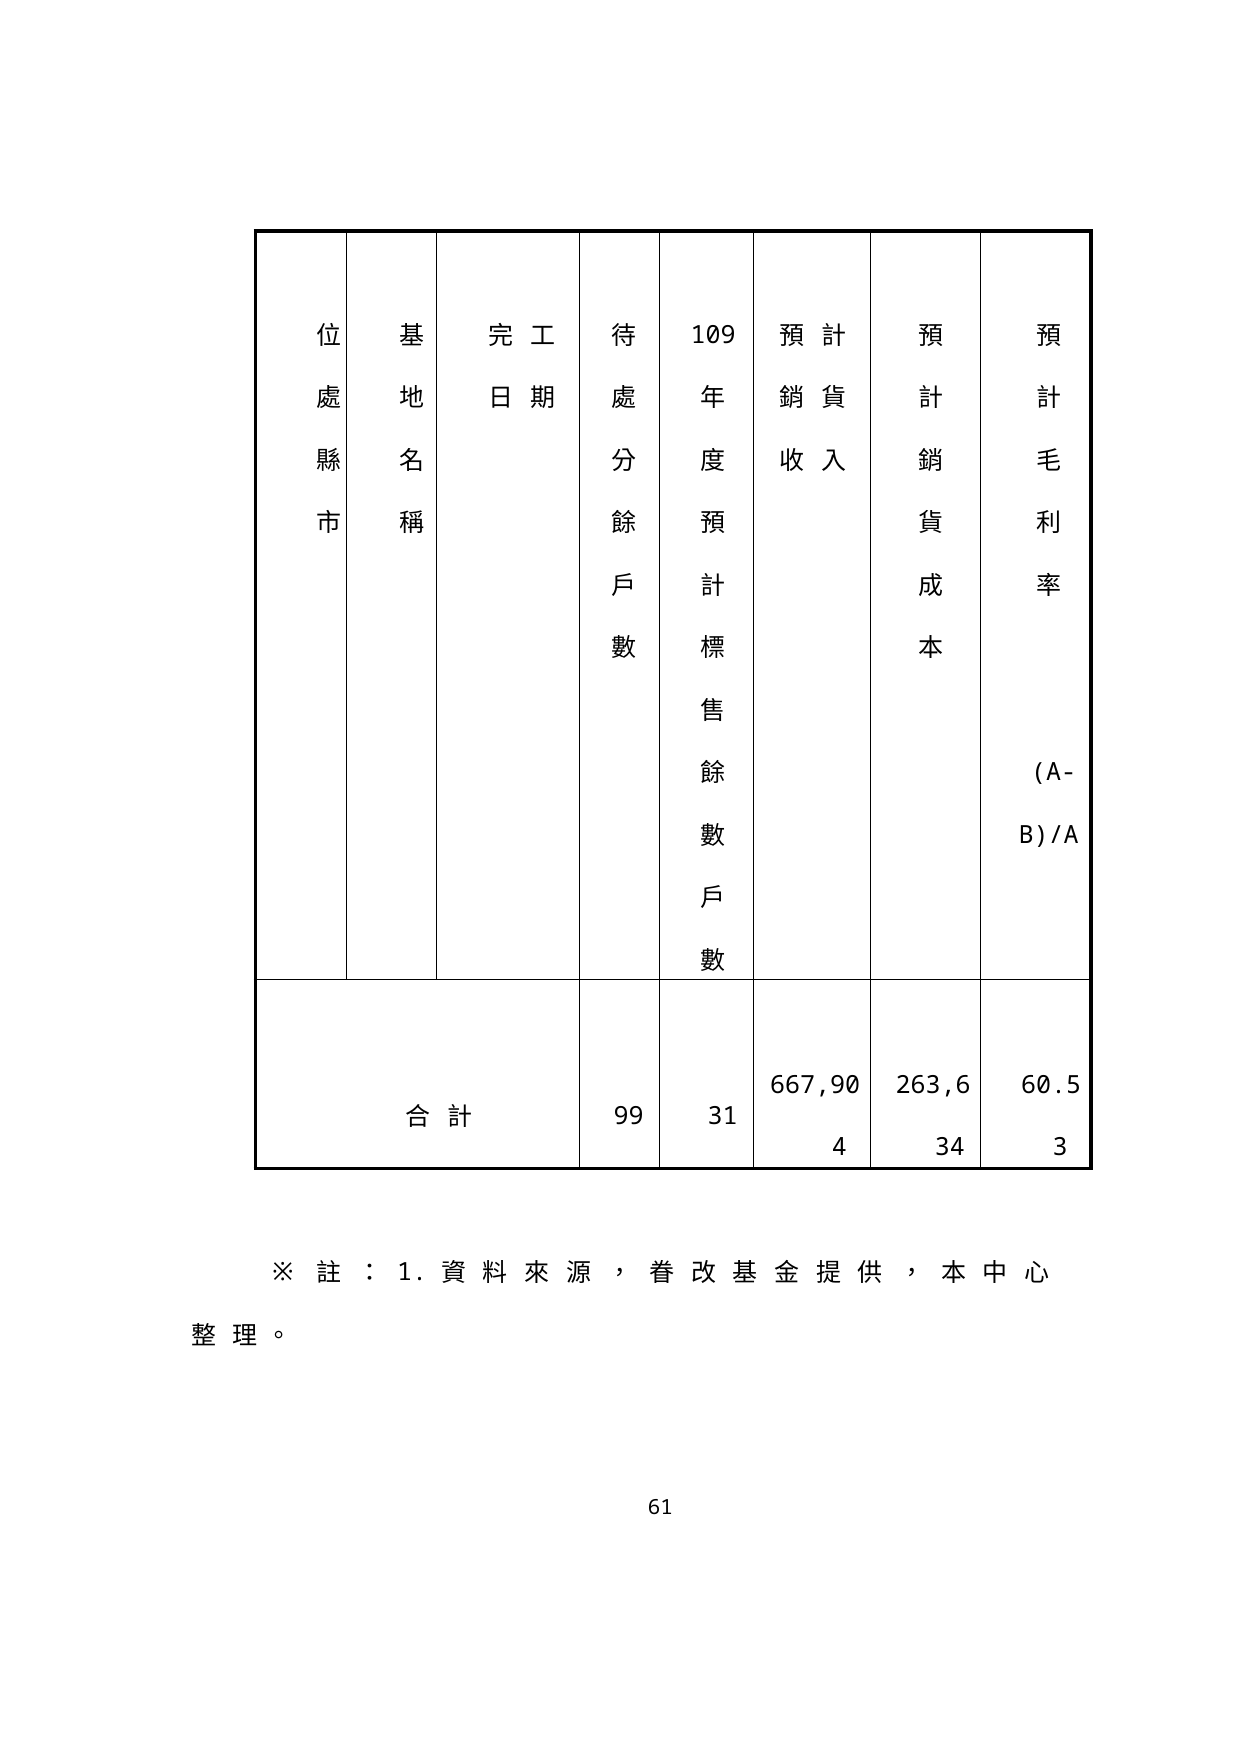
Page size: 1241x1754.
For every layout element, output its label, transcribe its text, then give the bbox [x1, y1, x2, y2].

table_header 完工 日期 [437, 233, 579, 979]
table_header 預計 銷貨 成本 [871, 233, 980, 979]
table_header 預計 毛利率 (A-B)/A [981, 233, 1089, 979]
text ※註：1.資料來源，眷改基金提供，本中心整理。 [183, 1229, 1058, 1354]
table_cell 667,904 [754, 980, 870, 1167]
table_cell 合計 [257, 980, 579, 1167]
table_header 預計 銷貨 收入 [754, 233, 870, 979]
table_header 109年度預計標售餘數戶數 [660, 233, 753, 979]
table_cell 263,634 [871, 980, 980, 1167]
table_header 位處 縣市 [257, 233, 346, 979]
table_cell 31 [660, 980, 753, 1167]
table_header 待處分餘戶數 [580, 233, 659, 979]
table_cell 60.53 [981, 980, 1089, 1167]
table_header 基地 名稱 [347, 233, 436, 979]
table_cell 99 [580, 980, 659, 1167]
